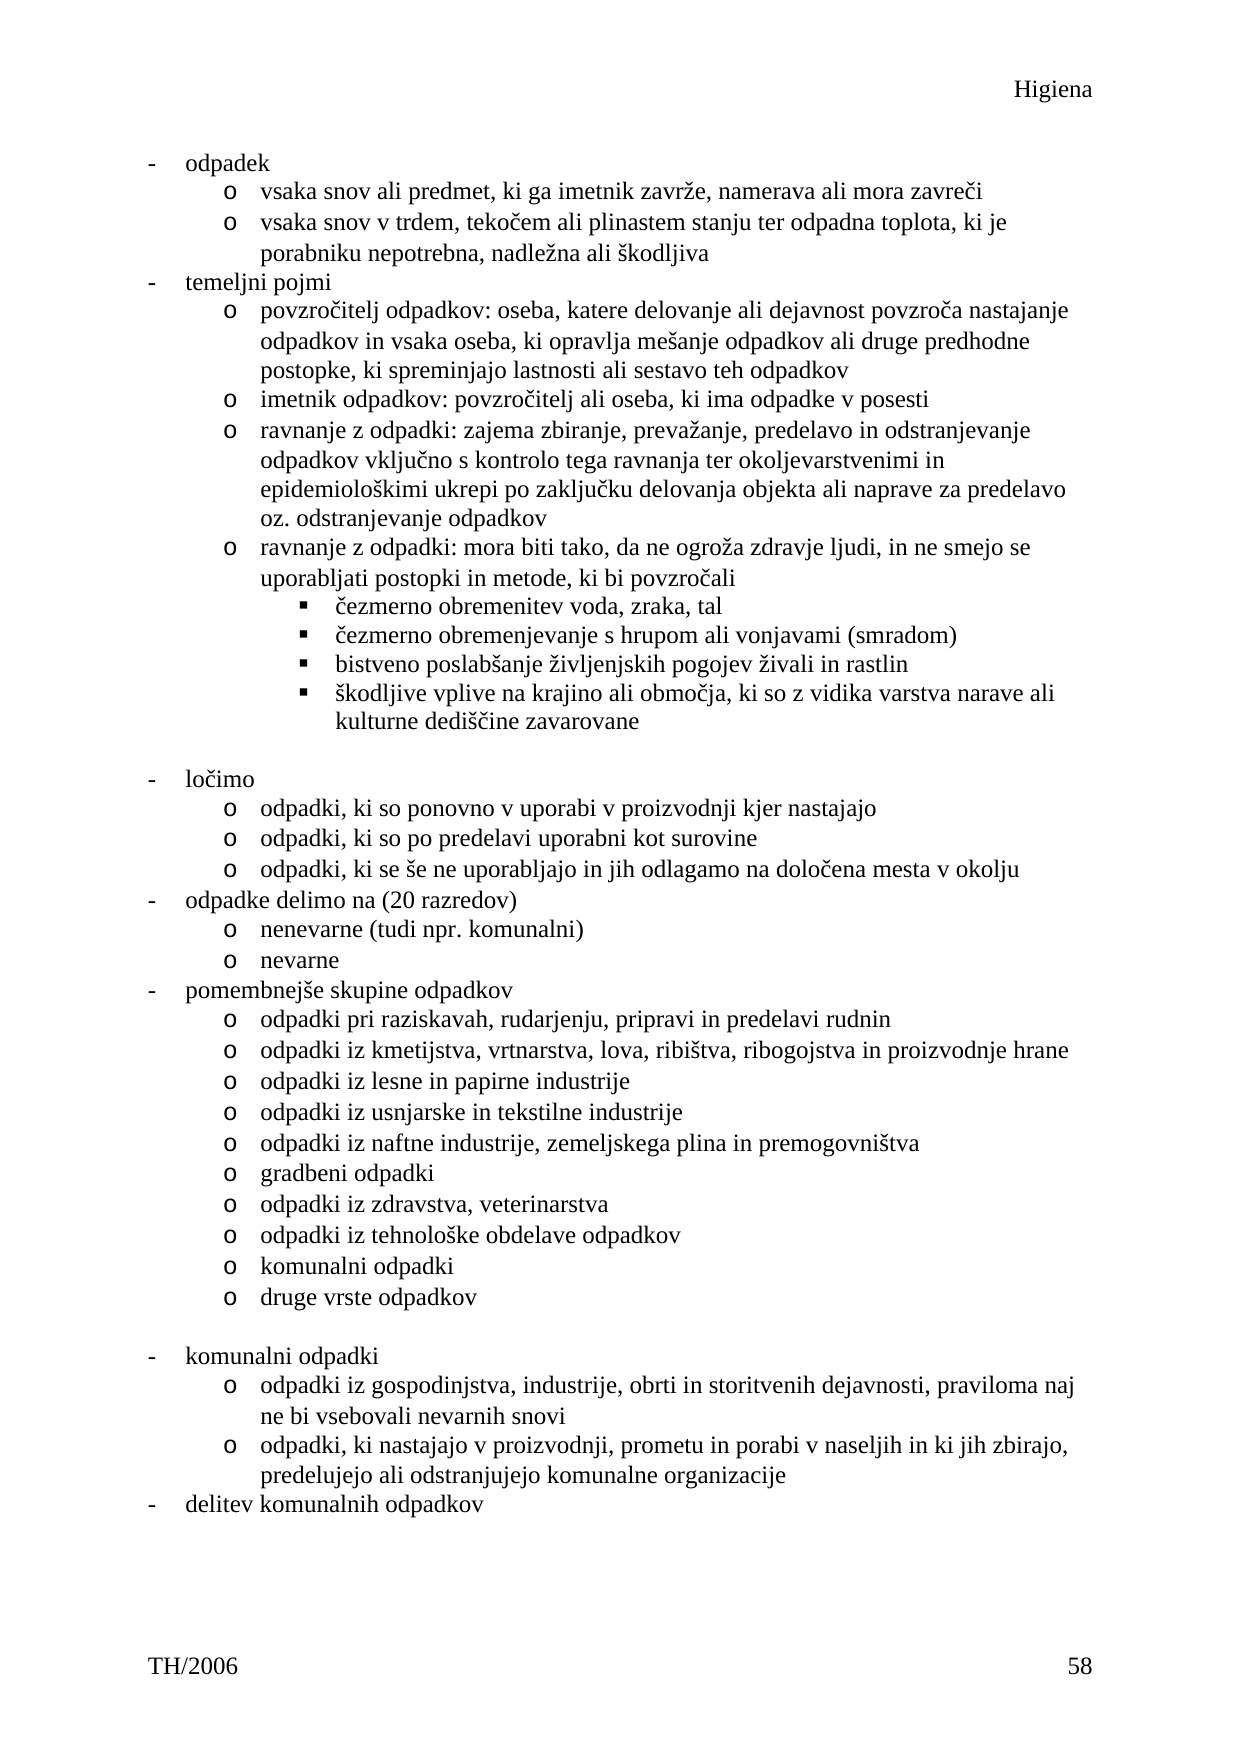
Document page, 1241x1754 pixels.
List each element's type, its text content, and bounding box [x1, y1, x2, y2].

list temeljni pojmi [148, 267, 1092, 296]
list nenevarne (tudi npr. komunalni) [223, 914, 1092, 945]
list bistveno poslabšanje življenjskih pogojev živali in rastlin [298, 649, 1092, 678]
list odpadki iz zdravstva, veterinarstva [223, 1189, 1092, 1220]
list komunalni odpadki [148, 1341, 1092, 1370]
list delitev komunalnih odpadkov [148, 1489, 1092, 1518]
list ravnanje z odpadki: zajema zbiranje, prevažanje, predelavo in odstranjevanje odpadkov vključno s kontrolo tega ravnanja ter okoljevarstvenimi in epidemiološkimi ukrepi po zaključku delovanja objekta ali naprave za predelavo oz. odstranjevanje odpadkov [223, 415, 1092, 532]
list odpadki, ki so po predelavi uporabni kot surovine [223, 823, 1092, 854]
list povzročitelj odpadkov: oseba, katere delovanje ali dejavnost povzroča nastajanje odpadkov in vsaka oseba, ki opravlja mešanje odpadkov ali druge predhodne postopke, ki spreminjajo lastnosti ali sestavo teh odpadkov [223, 296, 1092, 384]
list odpadki pri raziskavah, rudarjenju, pripravi in predelavi rudnin [223, 1004, 1092, 1035]
list nevarne [223, 945, 1092, 976]
list odpadek [148, 148, 1092, 176]
list čezmerno obremenitev voda, zraka, tal [298, 591, 1092, 620]
list ravnanje z odpadki: mora biti tako, da ne ogroža zdravje ljudi, in ne smejo se uporabljati postopki in metode, ki bi povzročali [223, 532, 1092, 591]
list odpadki iz gospodinjstva, industrije, obrti in storitvenih dejavnosti, praviloma naj ne bi vsebovali nevarnih snovi [223, 1370, 1092, 1430]
list odpadke delimo na (20 razredov) [148, 885, 1092, 914]
list škodljive vplive na krajino ali območja, ki so z vidika varstva narave ali kulturne dediščine zavarovane [298, 678, 1092, 735]
list odpadki, ki se še ne uporabljajo in jih odlagamo na določena mesta v okolju [223, 854, 1092, 885]
list odpadki iz usnjarske in tekstilne industrije [223, 1097, 1092, 1128]
list odpadki iz kmetijstva, vrtnarstva, lova, ribištva, ribogojstva in proizvodnje hrane [223, 1035, 1092, 1066]
list komunalni odpadki [223, 1251, 1092, 1282]
list čezmerno obremenjevanje s hrupom ali vonjavami (smradom) [298, 620, 1092, 649]
list ločimo [148, 764, 1092, 793]
list vsaka snov ali predmet, ki ga imetnik zavrže, namerava ali mora zavreči [223, 176, 1092, 207]
list odpadki, ki so ponovno v uporabi v proizvodnji kjer nastajajo [223, 793, 1092, 823]
list odpadki iz tehnološke obdelave odpadkov [223, 1220, 1092, 1251]
list odpadki, ki nastajajo v proizvodnji, prometu in porabi v naseljih in ki jih zbirajo, predelujejo ali odstranjujejo komunalne organizacije [223, 1430, 1092, 1489]
list odpadki iz lesne in papirne industrije [223, 1066, 1092, 1097]
list gradbeni odpadki [223, 1158, 1092, 1189]
list pomembnejše skupine odpadkov [148, 976, 1092, 1004]
list imetnik odpadkov: povzročitelj ali oseba, ki ima odpadke v posesti [223, 384, 1092, 415]
list vsaka snov v trdem, tekočem ali plinastem stanju ter odpadna toplota, ki je porabniku nepotrebna, nadležna ali škodljiva [223, 207, 1092, 267]
list odpadki iz naftne industrije, zemeljskega plina in premogovništva [223, 1128, 1092, 1158]
list druge vrste odpadkov [223, 1282, 1092, 1313]
